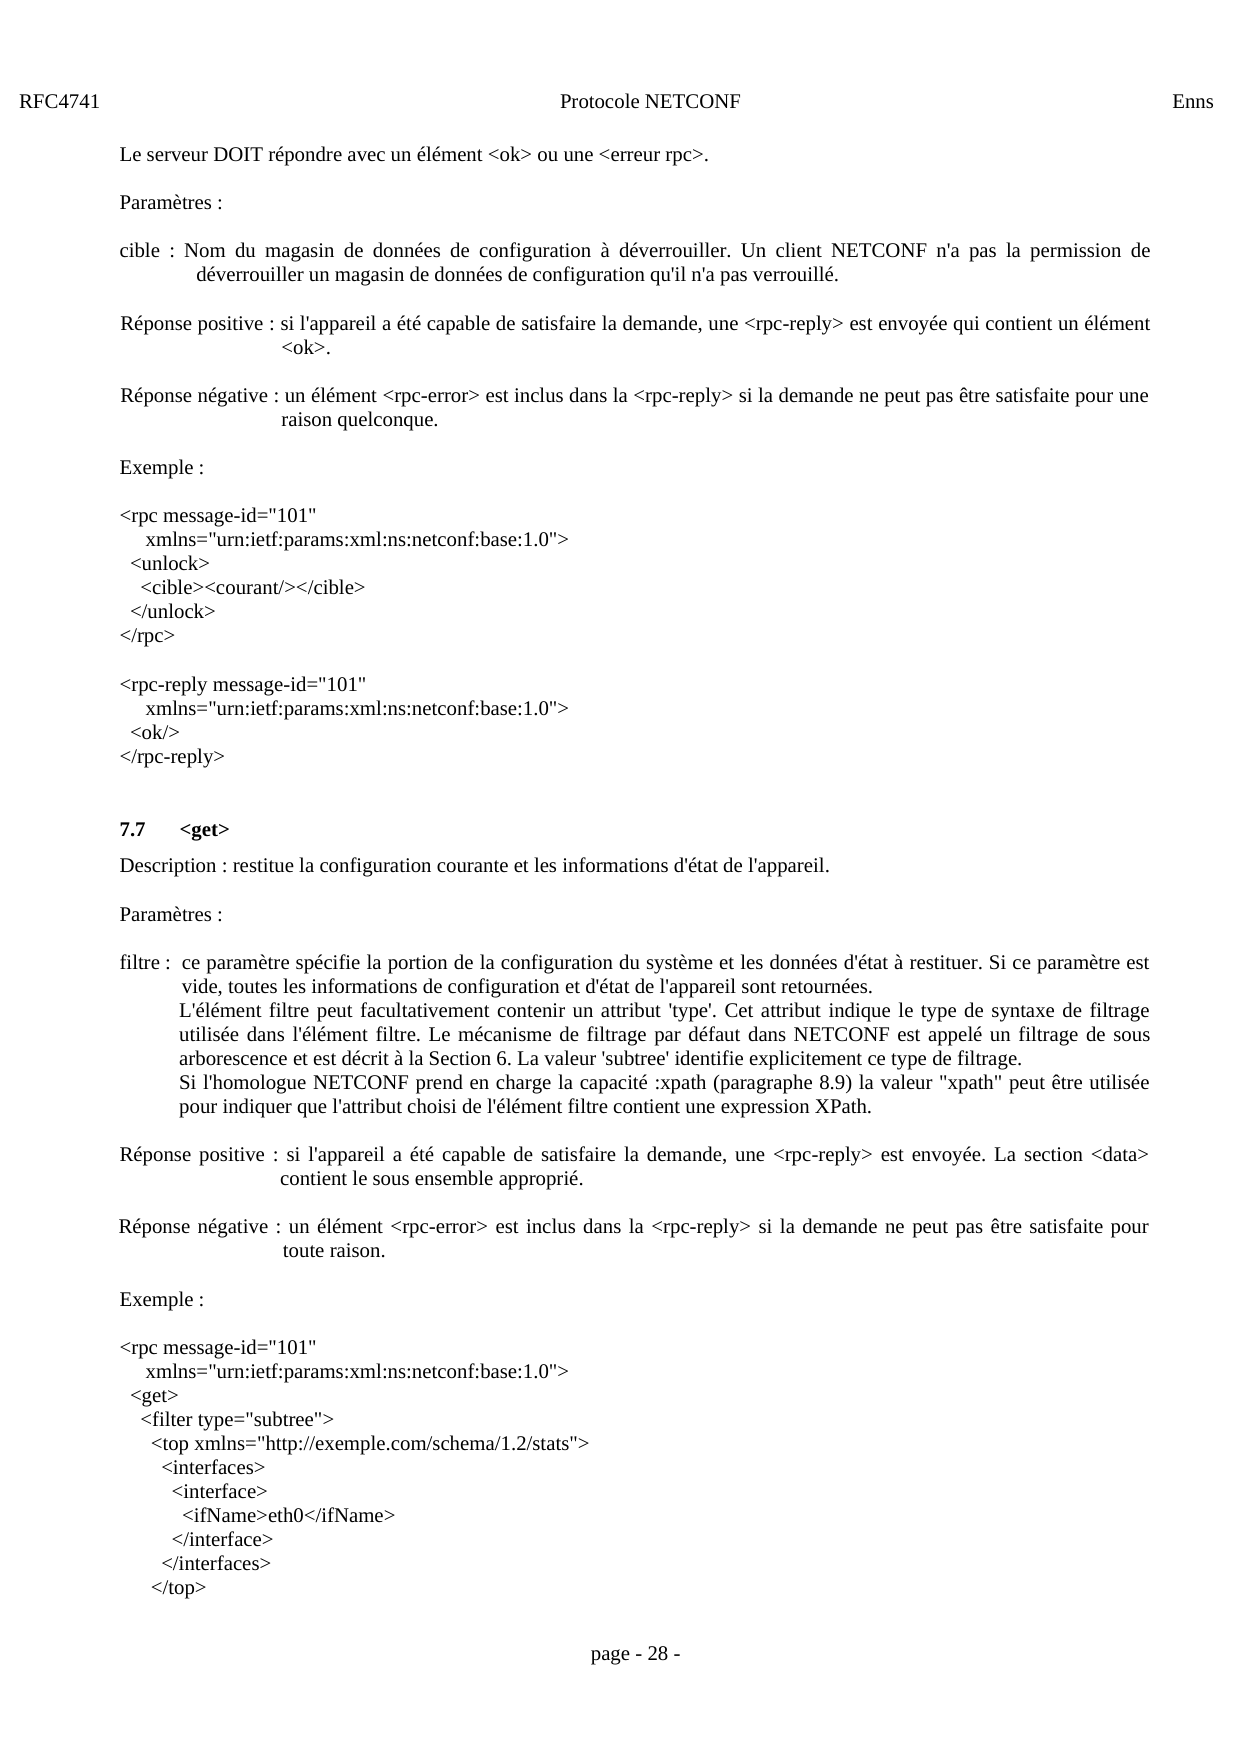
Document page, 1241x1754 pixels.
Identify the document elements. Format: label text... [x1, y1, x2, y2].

text <cible><courant/></cible> [119, 575, 1152, 599]
text xmlns="urn:ietf:params:xml:ns:netconf:base:1.0"> [119, 527, 1152, 551]
text <interfaces> [119, 1455, 1152, 1479]
text <filter type="subtree"> [119, 1407, 1152, 1431]
text </unlock> [119, 599, 1152, 623]
text xmlns="urn:ietf:params:xml:ns:netconf:base:1.0"> [119, 696, 1152, 719]
text Réponse négative : un élément <rpc-error> est inclus dans la <rpc-reply> si la demande ne peut pas être satisfaite pour toute raison. [118, 1214, 1152, 1262]
text filtre : ce paramètre spécifie la portion de la configuration du système et les données d'état à restituer. Si ce paramètre est vide, toutes les informations de configuration et d'état de l'appareil sont retournées. [119, 949, 1152, 998]
text Réponse positive : si l'appareil a été capable de satisfaire la demande, une <rpc-reply> est envoyée qui contient un élément <ok>. [120, 311, 1152, 359]
text <get> [119, 1383, 1152, 1407]
text <ifName>eth0</ifName> [119, 1503, 1152, 1527]
text </interface> [119, 1527, 1152, 1551]
text </top> [119, 1575, 1152, 1599]
text xmlns="urn:ietf:params:xml:ns:netconf:base:1.0"> [119, 1359, 1152, 1383]
text Description : restitue la configuration courante et les informations d'état de l'appareil. [119, 853, 1152, 877]
text </interfaces> [119, 1551, 1152, 1575]
text L'élément filtre peut facultativement contenir un attribut 'type'. Cet attribut indique le type de syntaxe de filtrage utilisée dans l'élément filtre. Le mécanisme de filtrage par défaut dans NETCONF est appelé un filtrage de sous arborescence et est décrit à la Section 6. La valeur 'subtree' identifie explicitement ce type de filtrage. [179, 998, 1152, 1070]
text cible : Nom du magasin de données de configuration à déverrouiller. Un client NETCONF n'a pas la permission de déverrouiller un magasin de données de configuration qu'il n'a pas verrouillé. [119, 238, 1152, 286]
text Le serveur DOIT répondre avec un élément <ok> ou une <erreur rpc>. [119, 142, 1152, 166]
subtitle 7.7 <get> [119, 817, 1152, 841]
text </rpc-reply> [119, 744, 1152, 768]
text Exemple : [119, 1286, 1152, 1311]
text <interface> [119, 1479, 1152, 1503]
text Réponse positive : si l'appareil a été capable de satisfaire la demande, une <rpc-reply> est envoyée. La section <data> contient le sous ensemble approprié. [119, 1142, 1152, 1190]
text <rpc-reply message-id="101" [119, 671, 1152, 696]
text </rpc> [119, 623, 1152, 647]
text <unlock> [119, 551, 1152, 575]
text Si l'homologue NETCONF prend en charge la capacité :xpath (paragraphe 8.9) la valeur "xpath" peut être utilisée pour indiquer que l'attribut choisi de l'élément filtre contient une expression XPath. [179, 1070, 1152, 1118]
text <top xmlns="http://exemple.com/schema/1.2/stats"> [119, 1431, 1152, 1455]
text <ok/> [119, 719, 1152, 744]
text <rpc message-id="101" [119, 503, 1152, 527]
text Réponse négative : un élément <rpc-error> est inclus dans la <rpc-reply> si la demande ne peut pas être satisfaite pour une raison quelconque. [120, 383, 1152, 431]
text <rpc message-id="101" [119, 1334, 1152, 1359]
text Paramètres : [119, 901, 1152, 926]
text Exemple : [119, 455, 1152, 479]
text Paramètres : [119, 190, 1152, 214]
